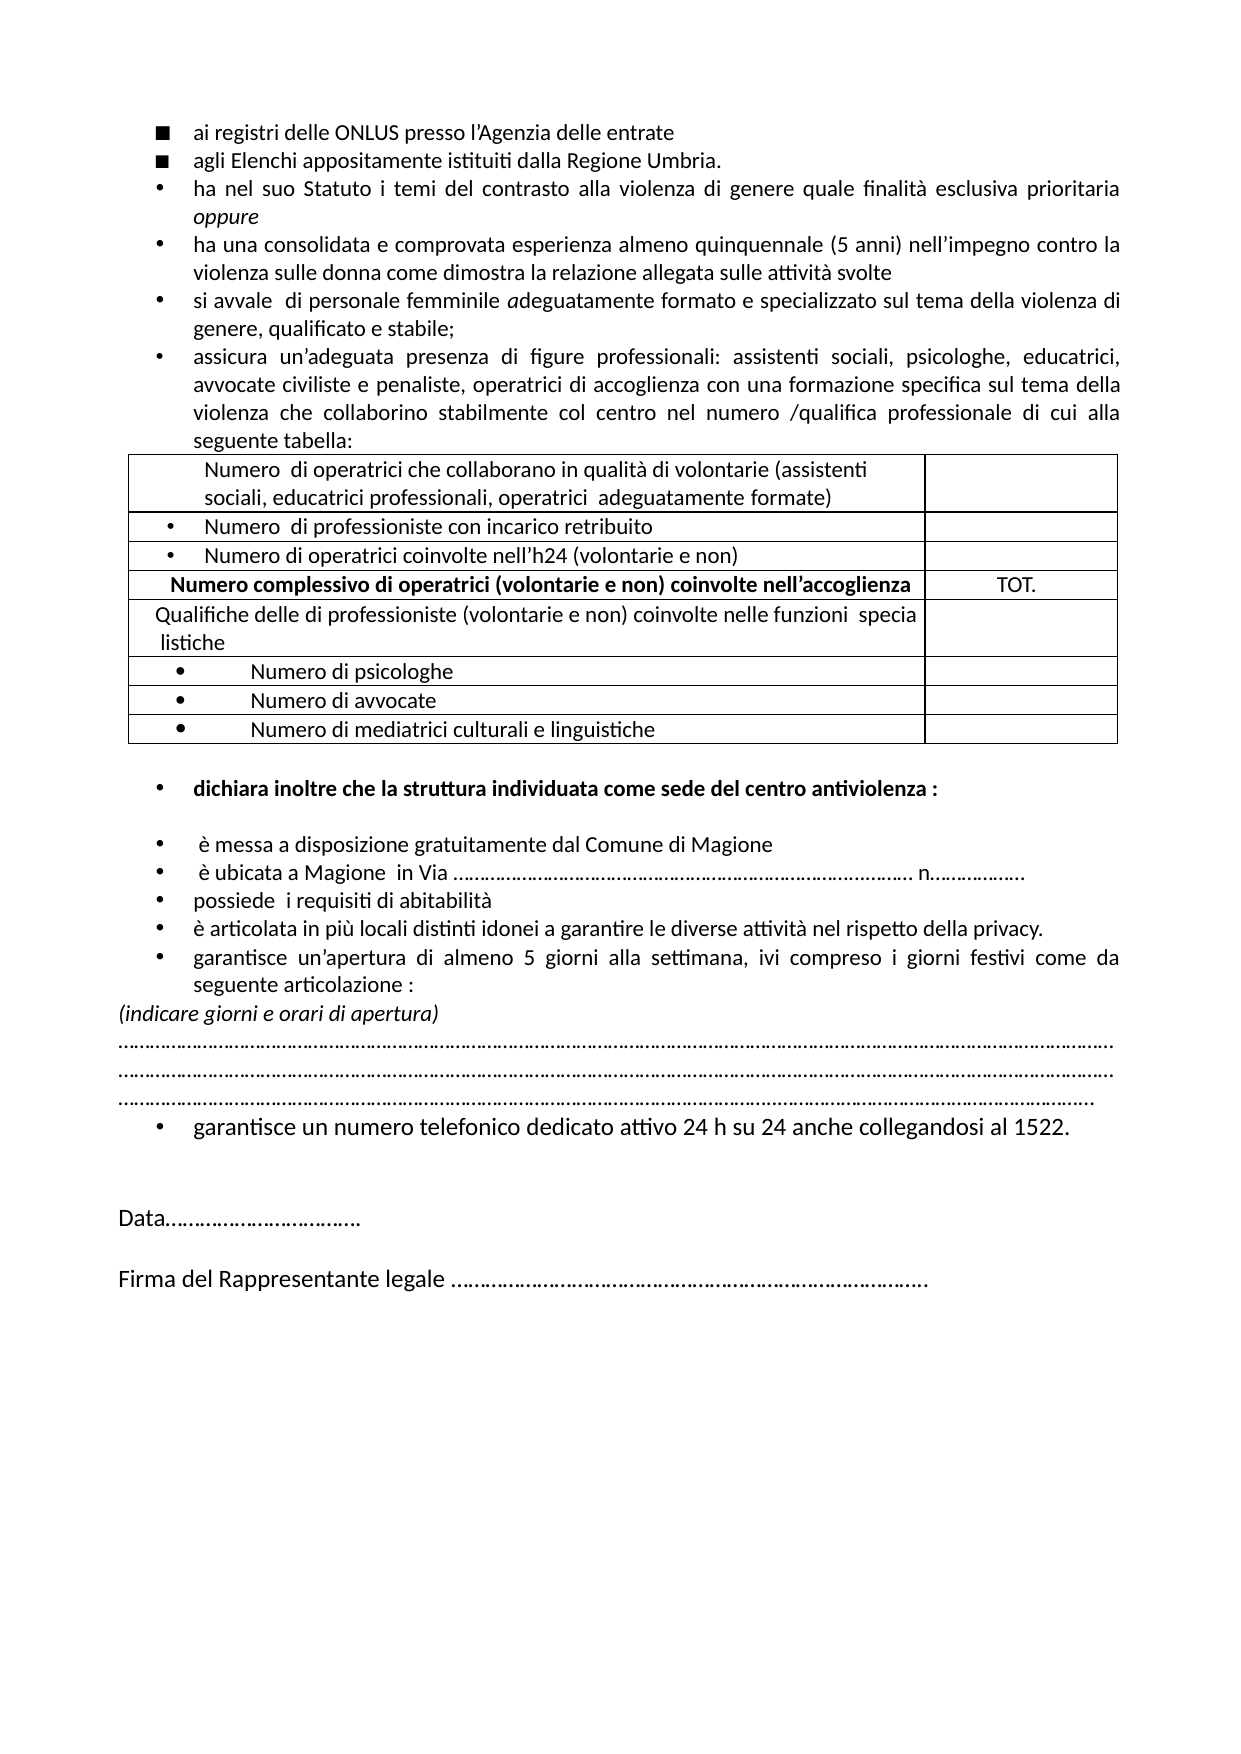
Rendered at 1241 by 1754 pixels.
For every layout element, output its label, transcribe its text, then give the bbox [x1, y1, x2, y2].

list agli Elenchi appositamente istituiti dalla Regione Umbria. [156, 146, 1122, 174]
text Firma del Rappresentante legale ……………………………………………………………………….. [118, 1263, 1122, 1294]
table_cell Numero di professioniste con incarico retribuito [129, 513, 924, 541]
list ha una consolidata e comprovata esperienza almeno quinquennale (5 anni) nell’impegno contro la violenza sulle donna come dimostra la relazione allegata sulle attività svolte [156, 230, 1122, 286]
list dichiara inoltre che la struttura individuata come sede del centro antiviolenza : [156, 774, 1122, 802]
table_cell [926, 600, 1117, 656]
list si avvale di personale femminile adeguatamente formato e specializzato sul tema della violenza di genere, qualificato e stabile; [156, 286, 1122, 342]
table_cell Qualifiche delle di professioniste (volontarie e non) coinvolte nelle funzioni specia listiche [129, 600, 924, 656]
table_cell [926, 686, 1117, 714]
table_cell TOT. [926, 571, 1117, 599]
list assicura un’adeguata presenza di figure professionali: assistenti sociali, psicologhe, educatrici, avvocate civiliste e penaliste, operatrici di accoglienza con una formazione specifica sul tema della violenza che collaborino stabilmente col centro nel numero /qualifica professionale di cui alla seguente tabella: [156, 342, 1122, 454]
table_cell Numero complessivo di operatrici (volontarie e non) coinvolte nell’accoglienza [129, 571, 924, 599]
table_cell Numero di mediatrici culturali e linguistiche [129, 715, 924, 743]
table_header [926, 455, 1117, 511]
list è ubicata a Magione in Via …………………………………………………………………...……… n……………… [156, 858, 1122, 887]
table_cell [926, 542, 1117, 569]
table_cell [926, 715, 1117, 743]
table_cell Numero di operatrici coinvolte nell’h24 (volontarie e non) [129, 542, 924, 569]
text Data……………………………. [118, 1202, 1122, 1233]
table_cell Numero di avvocate [129, 686, 924, 714]
list ai registri delle ONLUS presso l’Agenzia delle entrate [156, 118, 1122, 146]
list è articolata in più locali distinti idonei a garantire le diverse attività nel rispetto della privacy. [156, 914, 1122, 943]
table_header Numero di operatrici che collaborano in qualità di volontarie (assistenti sociali, educatrici professionali, operatrici adeguatamente formate) [129, 455, 924, 511]
list è messa a disposizione gratuitamente dal Comune di Magione [156, 831, 1122, 858]
table_cell Numero di psicologhe [129, 657, 924, 685]
list garantisce un’apertura di almeno 5 giorni alla settimana, ivi compreso i giorni festivi come da seguente articolazione : [156, 943, 1122, 999]
list ha nel suo Statuto i temi del contrasto alla violenza di genere quale finalità esclusiva prioritaria oppure [156, 174, 1122, 230]
text (indicare giorni e orari di apertura) [118, 999, 1122, 1027]
table_cell [926, 513, 1117, 541]
list possiede i requisiti di abitabilità [156, 887, 1122, 914]
list garantisce un numero telefonico dedicato attivo 24 h su 24 anche collegandosi al 1522. [156, 1111, 1122, 1141]
text ……………………………………………………………………………………………………………………………………………………………………………………………………………………………………………………………………………………………………………………………………………………………………………………………………………………………………………………………..…………………………………………………... [118, 1027, 1122, 1111]
table_cell [926, 657, 1117, 685]
